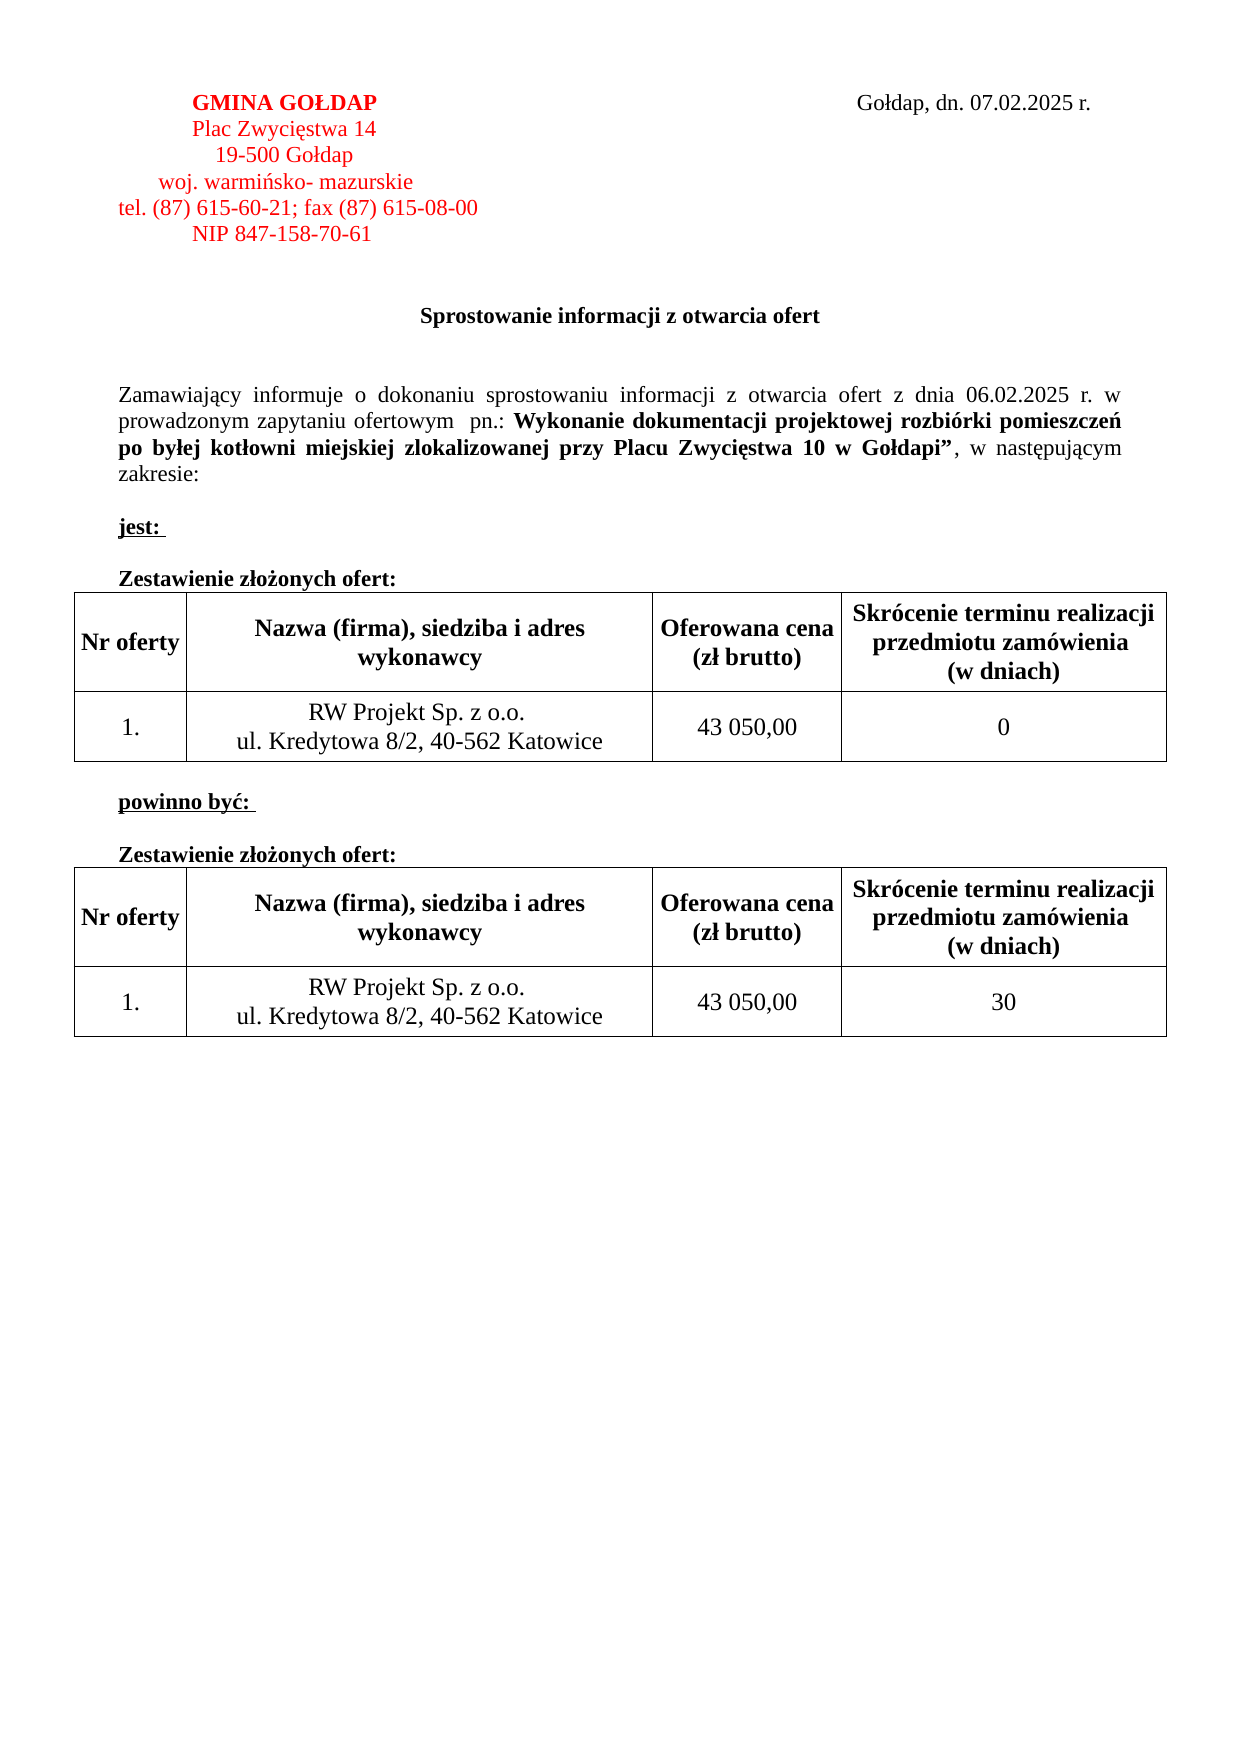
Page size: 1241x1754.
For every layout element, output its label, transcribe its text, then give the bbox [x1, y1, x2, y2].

table_cell 0 [842, 692, 1166, 761]
table_cell 43 050,00 [653, 967, 841, 1036]
table_cell 1. [75, 692, 186, 761]
list powinno być: [118, 788, 1122, 814]
table_header Nr oferty [75, 593, 186, 691]
table_header Skrócenie terminu realizacji przedmiotu zamówienia (w dniach) [842, 868, 1166, 966]
table_cell RW Projekt Sp. z o.o. ul. Kredytowa 8/2, 40-562 Katowice [187, 692, 652, 761]
text Sprostowanie informacji z otwarcia ofert [118, 302, 1122, 328]
table_header Nazwa (firma), siedziba i adres wykonawcy [187, 868, 652, 966]
text woj. warmińsko- mazurskie [118, 168, 1122, 194]
table_header Nr oferty [75, 868, 186, 966]
text Zestawienie złożonych ofert: [118, 565, 1122, 592]
text 19-500 Gołdap [118, 141, 1122, 168]
table_header Skrócenie terminu realizacji przedmiotu zamówienia (w dniach) [842, 593, 1166, 691]
table_header Oferowana cena (zł brutto) [653, 868, 841, 966]
table_cell 30 [842, 967, 1166, 1036]
text Plac Zwycięstwa 14 [118, 115, 1122, 141]
table_cell RW Projekt Sp. z o.o. ul. Kredytowa 8/2, 40-562 Katowice [187, 967, 652, 1036]
text Zamawiający informuje o dokonaniu sprostowaniu informacji z otwarcia ofert z dnia 06.02.2025 r. w prowadzonym zapytaniu ofertowym pn.: Wykonanie dokumentacji projektowej rozbiórki pomieszczeń po byłej kotłowni miejskiej zlokalizowanej przy Placu Zwycięstwa 10 w Gołdapi”, w następującym zakresie: [118, 381, 1122, 486]
list Zestawienie złożonych ofert: [118, 841, 1122, 867]
text tel. (87) 615-60-21; fax (87) 615-08-00 [118, 194, 1122, 220]
text GMINA GOŁDAP Gołdap, dn. 07.02.2025 r. [118, 89, 1122, 115]
table_header Nazwa (firma), siedziba i adres wykonawcy [187, 593, 652, 691]
text jest: [118, 513, 1122, 539]
text NIP 847-158-70-61 [118, 220, 1122, 247]
table_cell 43 050,00 [653, 692, 841, 761]
table_header Oferowana cena (zł brutto) [653, 593, 841, 691]
table_cell 1. [75, 967, 186, 1036]
